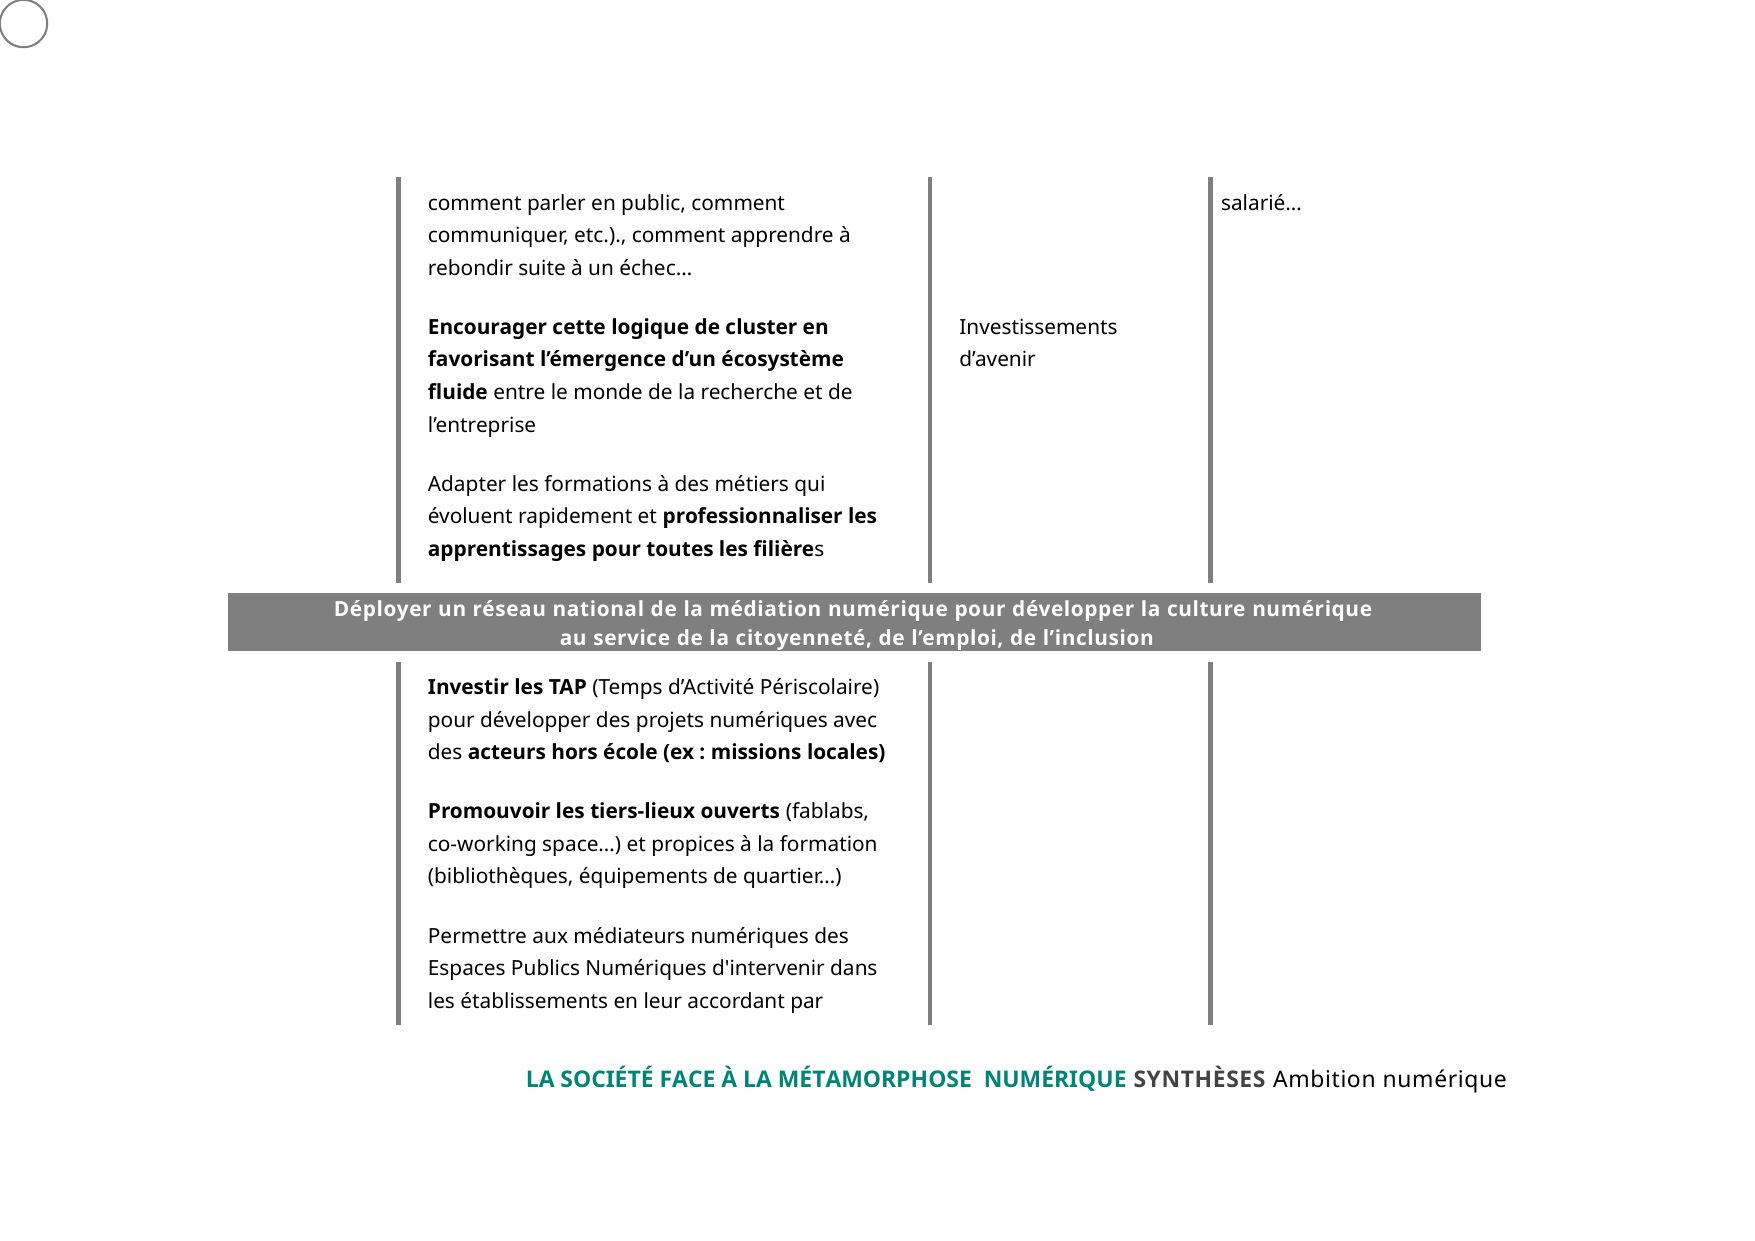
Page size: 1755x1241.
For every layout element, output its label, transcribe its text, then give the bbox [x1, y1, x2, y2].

table_cell [217, 301, 396, 458]
table_cell Promouvoir les tiers-lieux ouverts (fablabs, co-working space…) et propices à la formation (bibliothèques, équipements de quartier…) [401, 786, 928, 910]
table_cell [1213, 458, 1491, 583]
table_cell [932, 662, 1208, 786]
table_cell [1213, 786, 1491, 910]
table_cell Permettre aux médiateurs numériques des Espaces Publics Numériques d'intervenir dans les établissements en leur accordant par [401, 910, 928, 1025]
table_cell [217, 786, 396, 910]
table_cell [217, 662, 396, 786]
table_cell comment parler en public, comment communiquer, etc.)., comment apprendre à rebondir suite à un échec… [401, 177, 928, 301]
table_cell Investir les TAP (Temps d’Activité Périscolaire) pour développer des projets numériques avec des acteurs hors école (ex : missions locales) [401, 662, 928, 786]
table_cell [1213, 662, 1491, 786]
table_cell [932, 177, 1208, 301]
table_cell [217, 458, 396, 583]
table_cell Encourager cette logique de cluster en favorisant l’émergence d’un écosystème fluide entre le monde de la recherche et de l’entreprise [401, 301, 928, 458]
table_cell [932, 786, 1208, 910]
table_cell Déployer un réseau national de la médiation numérique pour développer la culture numérique au service de la citoyenneté, de l’emploi, de l’inclusion [217, 583, 1491, 662]
table_cell [1213, 910, 1491, 1025]
table_cell [932, 458, 1208, 583]
table_cell [932, 910, 1208, 1025]
table_cell salarié… [1213, 177, 1491, 301]
table_cell [217, 177, 396, 301]
table_cell [217, 910, 396, 1025]
table_cell Investissements d’avenir [932, 301, 1208, 458]
table_cell Adapter les formations à des métiers qui évoluent rapidement et professionnaliser les apprentissages pour toutes les filières [401, 458, 928, 583]
table_cell [1213, 301, 1491, 458]
